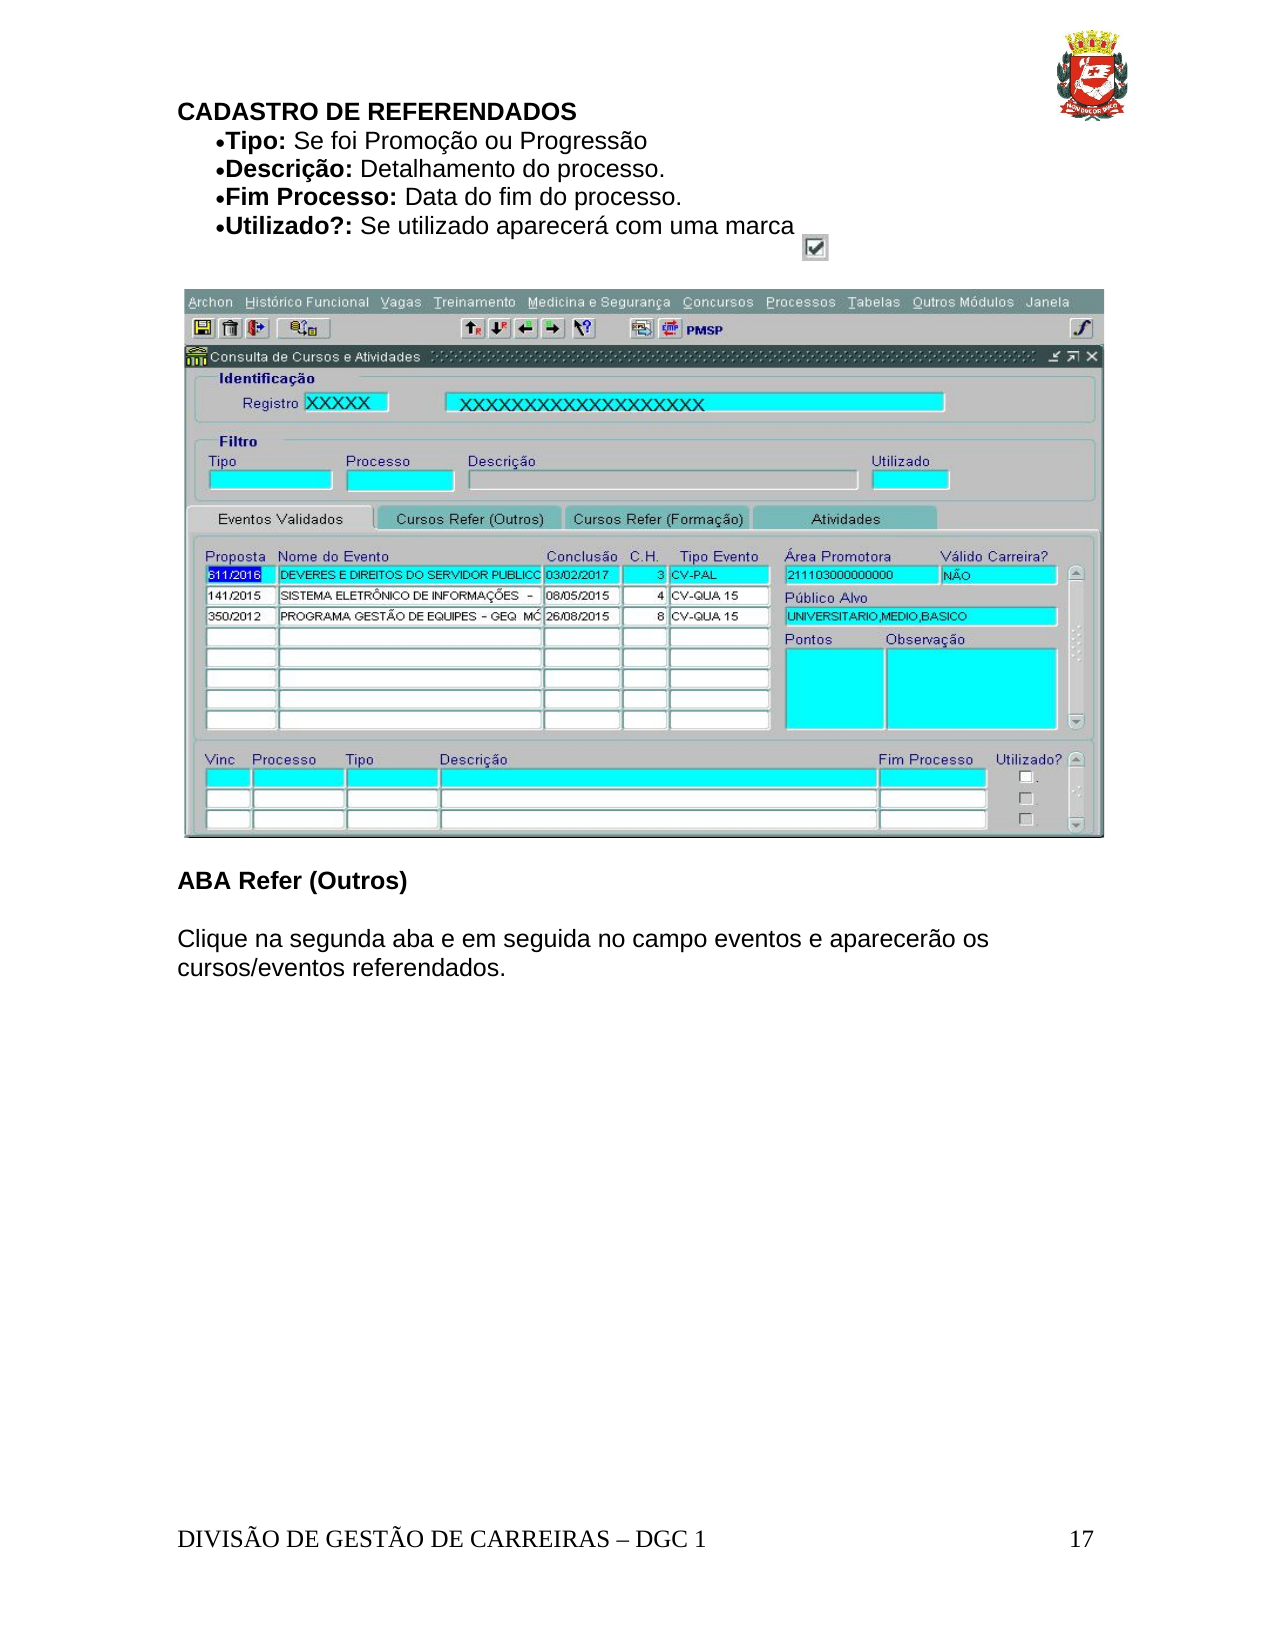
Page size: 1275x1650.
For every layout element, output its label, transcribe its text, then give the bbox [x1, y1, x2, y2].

table_header DIVISÃO DE GESTÃO DE CARREIRAS – DGC 1 [177, 1524, 887, 1553]
text CADASTRO DE REFERENDADOS [177, 97, 1152, 126]
text Clique na segunda aba e em seguida no campo eventos e aparecerão os cursos/eventos referendados. [177, 924, 1152, 981]
list Utilizado?: Se utilizado aparecerá com uma marca [215, 211, 1152, 261]
list Descrição: Detalhamento do processo. [215, 155, 1152, 183]
table_header 17 [888, 1524, 1094, 1553]
text ABA Refer (Outros) [177, 866, 1152, 895]
list Tipo: Se foi Promoção ou Progressão [215, 126, 1152, 155]
list Fim Processo: Data do fim do processo. [215, 183, 1152, 211]
